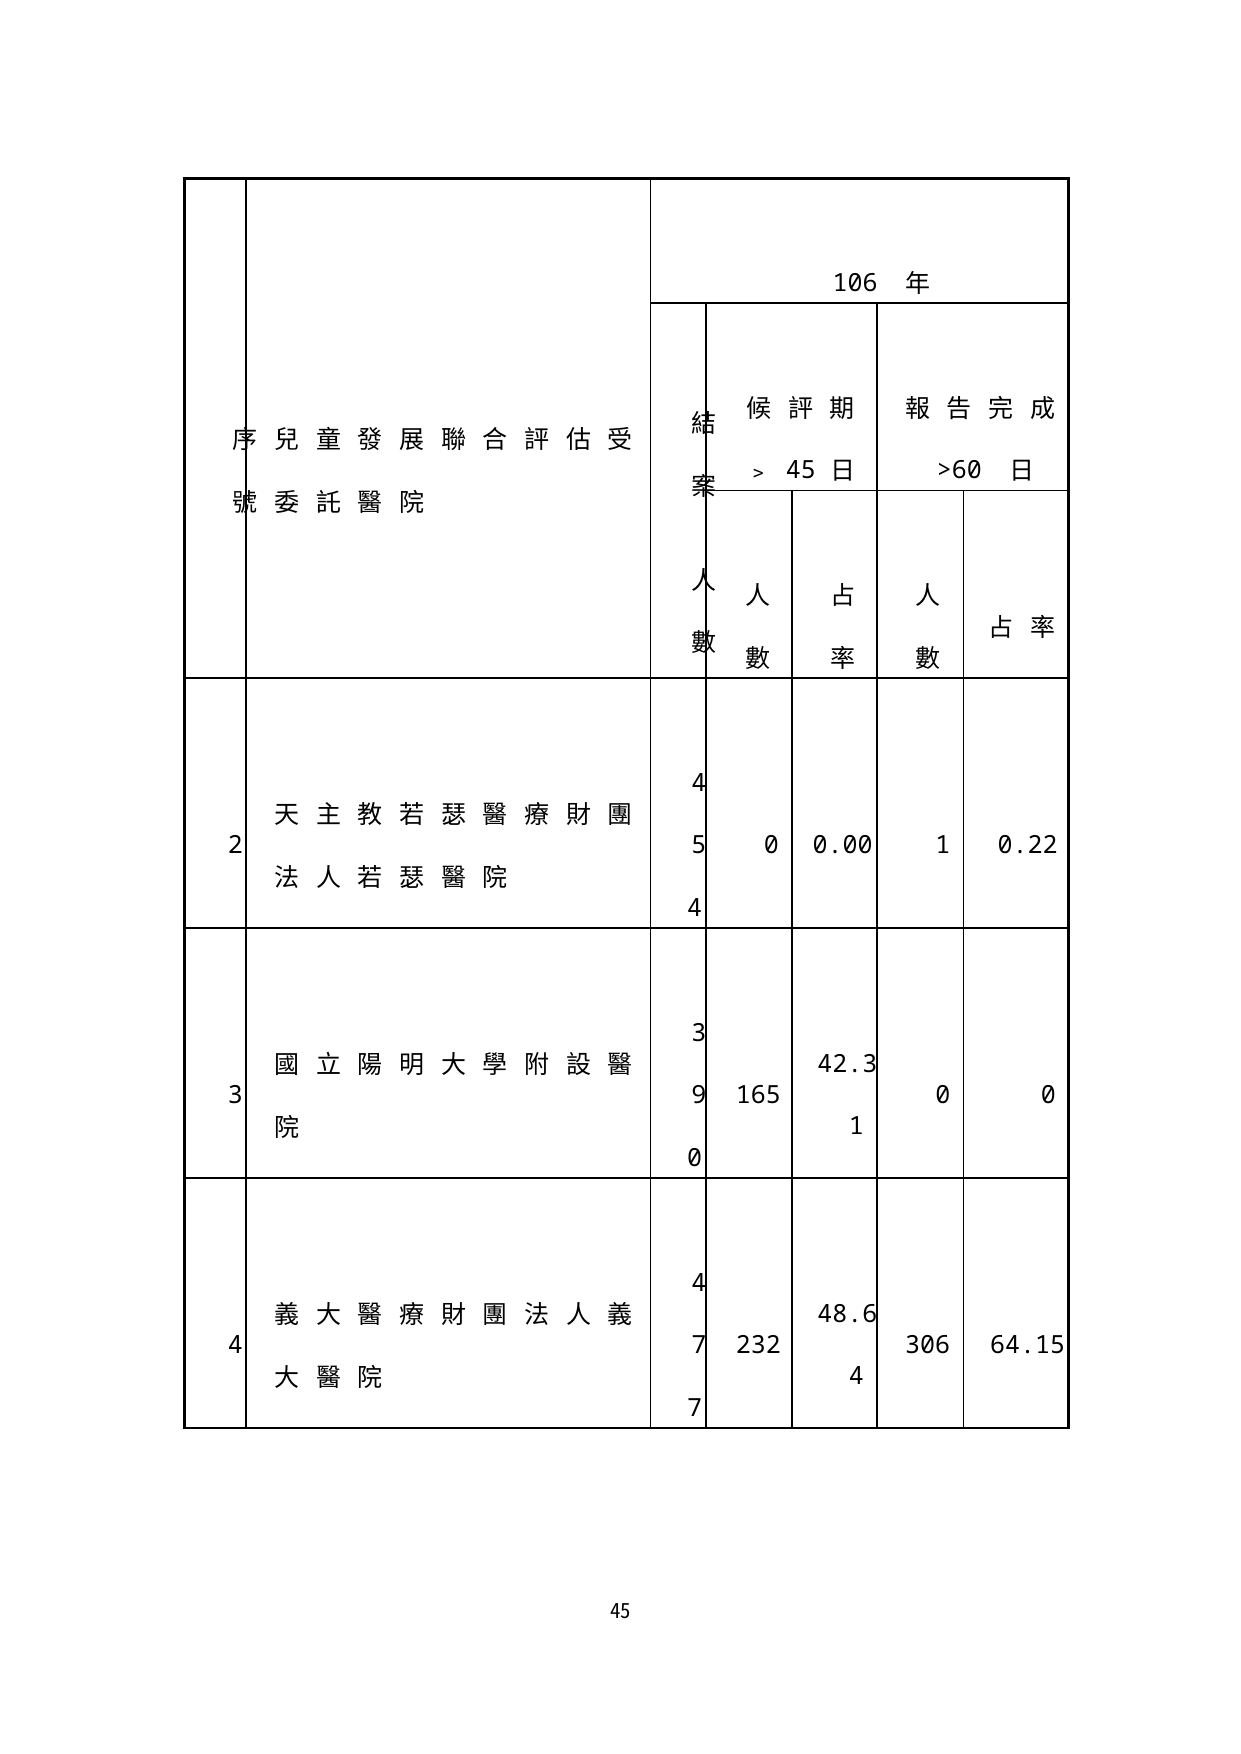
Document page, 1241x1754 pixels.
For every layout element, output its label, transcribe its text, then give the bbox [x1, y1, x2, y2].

table_cell 人數 [878, 491, 963, 677]
table_cell 4 [186, 1179, 245, 1427]
table_cell 候評期﹥45日 [707, 304, 876, 490]
table_header 兒童發展聯合評估受委託醫院 [247, 180, 650, 677]
table_cell 0.22 [964, 679, 1067, 927]
table_cell 48.64 [793, 1179, 876, 1427]
table_cell 報告完成>60日 [878, 304, 1067, 490]
table_header 序號 [186, 180, 245, 677]
table_cell 結案 人數 [651, 304, 705, 677]
table_cell 306 [878, 1179, 963, 1427]
table_cell 0 [878, 929, 963, 1177]
table_cell 天主教若瑟醫療財團法人若瑟醫院 [247, 679, 650, 927]
table_cell 64.15 [964, 1179, 1067, 1427]
table_cell 165 [707, 929, 791, 1177]
table_cell 占率 [964, 491, 1067, 677]
table_cell 232 [707, 1179, 791, 1427]
table_cell 0 [964, 929, 1067, 1177]
table_cell 2 [186, 679, 245, 927]
table_cell 42.31 [793, 929, 876, 1177]
table_cell 占率 [793, 491, 876, 677]
table_cell 0 [707, 679, 791, 927]
table_cell 1 [878, 679, 963, 927]
table_cell 0.00 [793, 679, 876, 927]
table_cell 國立陽明大學附設醫院 [247, 929, 650, 1177]
table_cell 477 [651, 1179, 705, 1427]
table_header 106年 [651, 180, 1067, 302]
table_cell 義大醫療財團法人義大醫院 [247, 1179, 650, 1427]
table_cell 人數 [707, 491, 791, 677]
table_cell 390 [651, 929, 705, 1177]
table_cell 3 [186, 929, 245, 1177]
table_cell 454 [651, 679, 705, 927]
